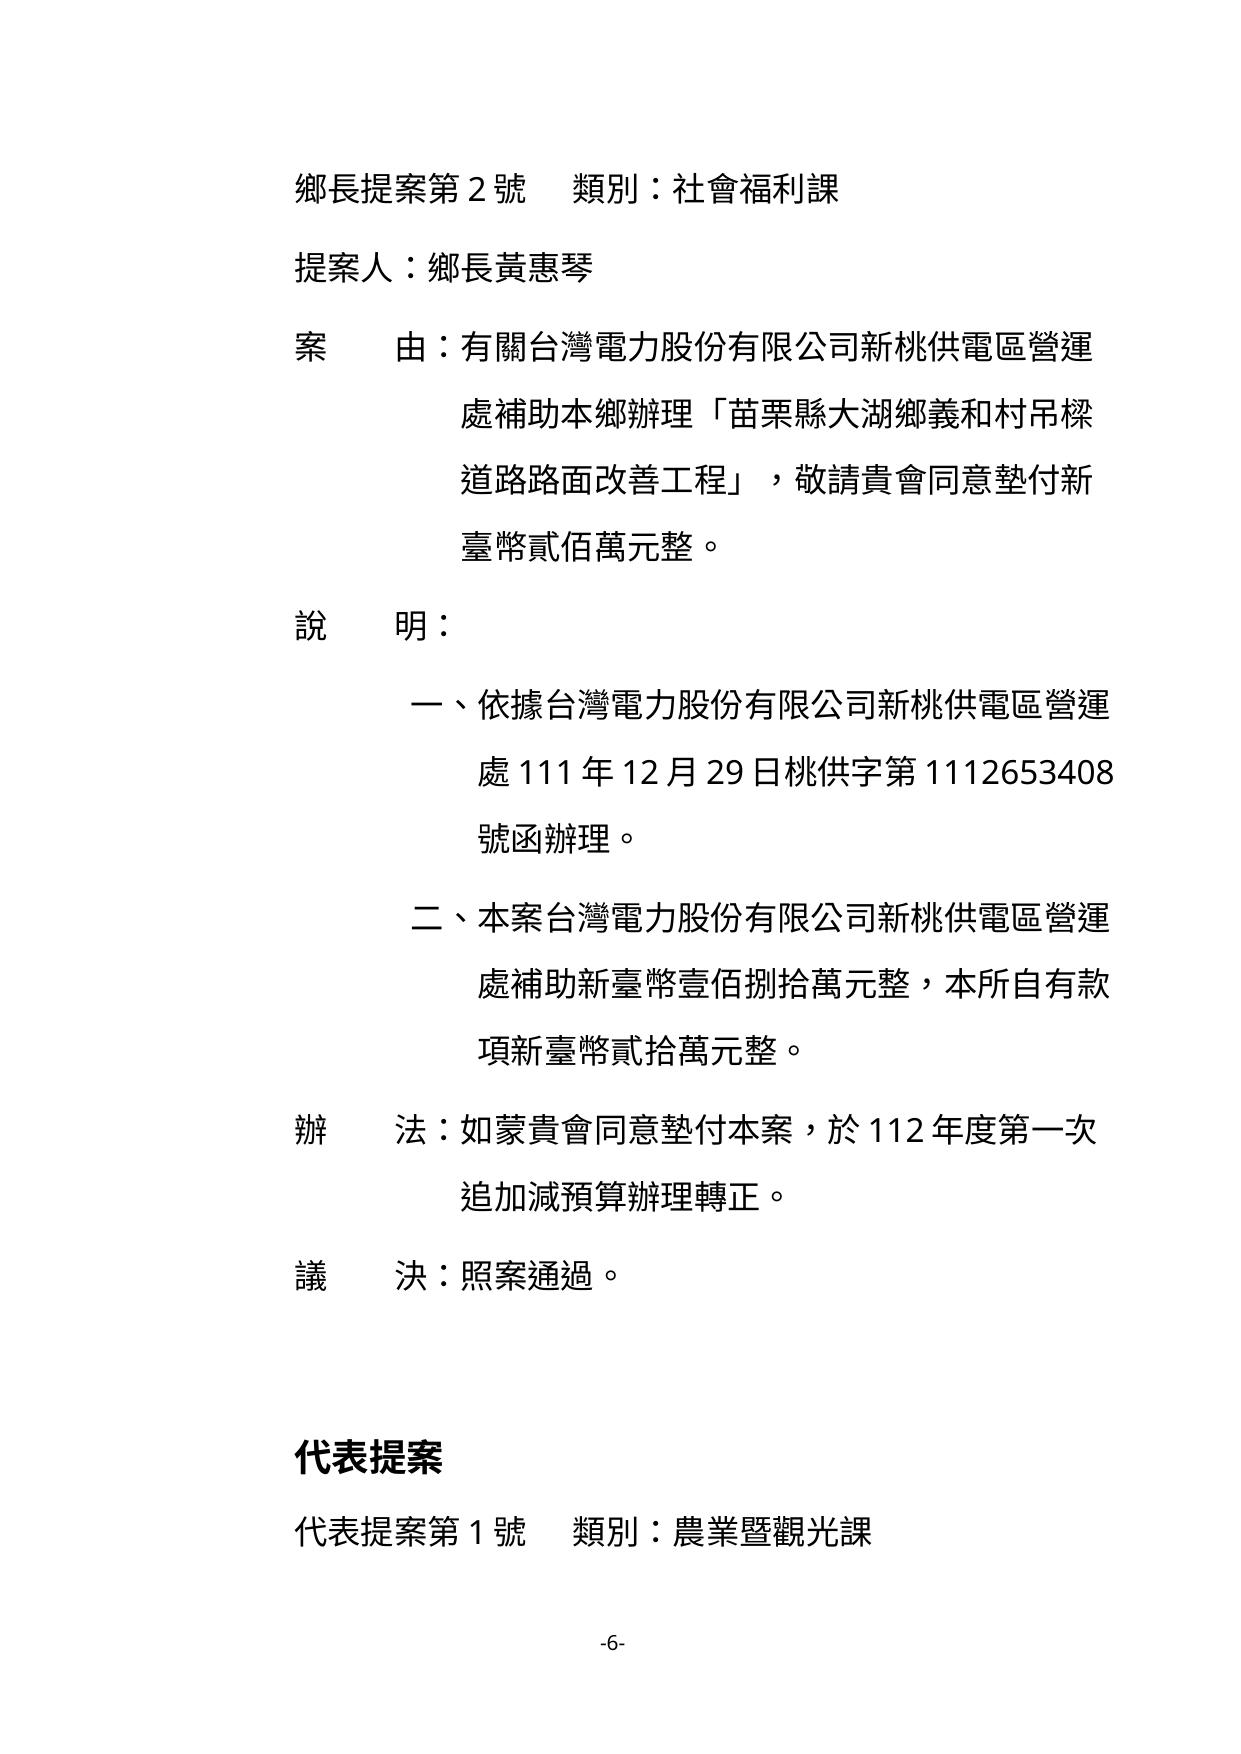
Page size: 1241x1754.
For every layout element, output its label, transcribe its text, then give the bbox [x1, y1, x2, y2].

text 案 由：有關台灣電力股份有限公司新桃供電區營運處補助本鄉辦理「苗栗縣大湖鄉義和村吊樑道路路面改善工程」，敬請貴會同意墊付新臺幣貳佰萬元整。 [294, 306, 1122, 573]
text 辦 法：如蒙貴會同意墊付本案，於112年度第一次追加減預算辦理轉正。 [294, 1089, 1122, 1223]
text 一、依據台灣電力股份有限公司新桃供電區營運處111年12月29日桃供字第1112653408號函辦理。 [411, 664, 1122, 864]
text 提案人：鄉長黃惠琴 [294, 227, 1122, 293]
text 鄉長提案第2號 類別：社會福利課 [294, 148, 1122, 214]
title 代表提案 [294, 1418, 1122, 1485]
text 二、本案台灣電力股份有限公司新桃供電區營運處補助新臺幣壹佰捌拾萬元整，本所自有款項新臺幣貳拾萬元整。 [411, 877, 1122, 1077]
text 代表提案第1號 類別：農業暨觀光課 [294, 1491, 1122, 1558]
text 議 決：照案通過。 [294, 1235, 1122, 1302]
text 說 明： [294, 585, 1122, 652]
